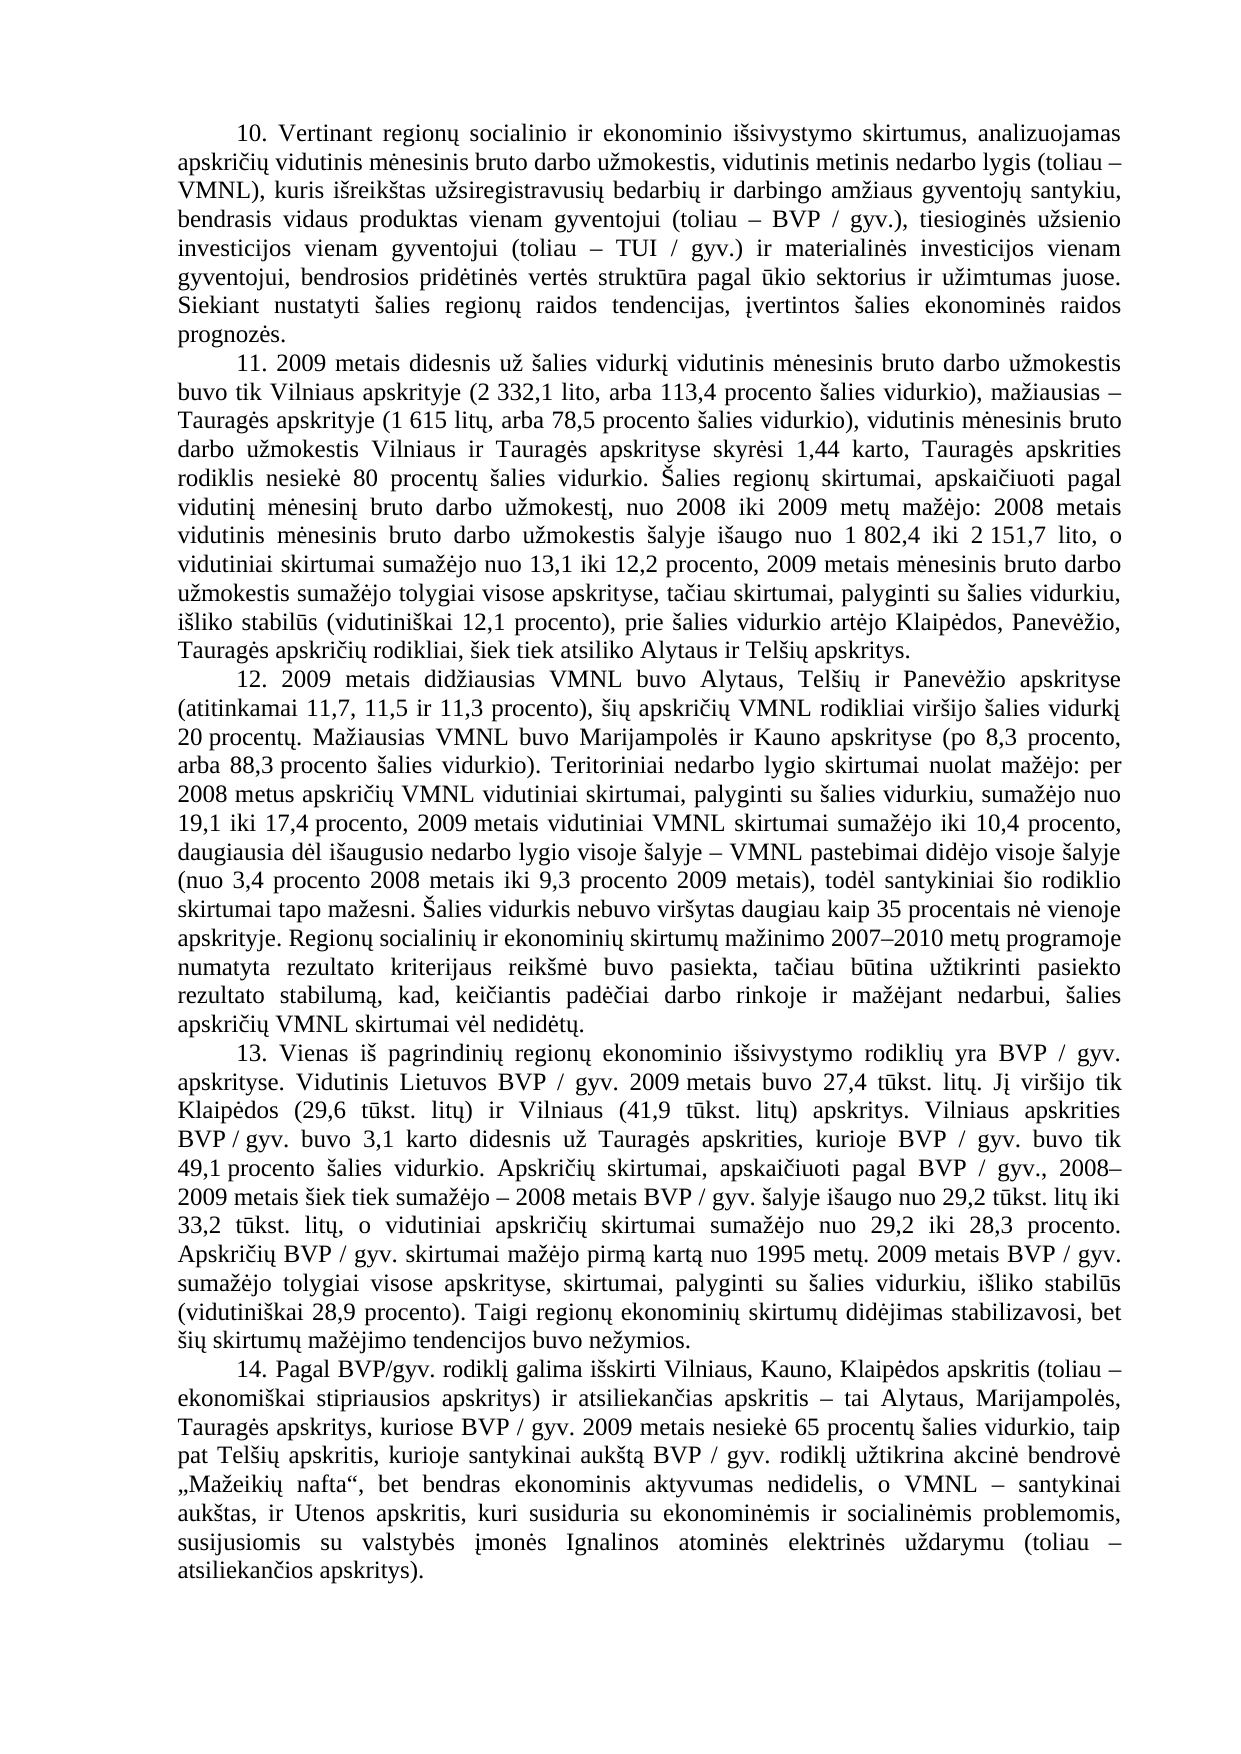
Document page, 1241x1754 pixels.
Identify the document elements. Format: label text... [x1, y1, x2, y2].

text 12. 2009 metais didžiausias VMNL buvo Alytaus, Telšių ir Panevėžio apskrityse (atitinkamai 11,7, 11,5 ir 11,3 procento), šių apskričių VMNL rodikliai viršijo šalies vidurkį 20 procentų. Mažiausias VMNL buvo Marijampolės ir Kauno apskrityse (po 8,3 procento, arba 88,3 procento šalies vidurkio). Teritoriniai nedarbo lygio skirtumai nuolat mažėjo: per 2008 metus apskričių VMNL vidutiniai skirtumai, palyginti su šalies vidurkiu, sumažėjo nuo 19,1 iki 17,4 procento, 2009 metais vidutiniai VMNL skirtumai sumažėjo iki 10,4 procento, daugiausia dėl išaugusio nedarbo lygio visoje šalyje – VMNL pastebimai didėjo visoje šalyje (nuo 3,4 procento 2008 metais iki 9,3 procento 2009 metais), todėl santykiniai šio rodiklio skirtumai tapo mažesni. Šalies vidurkis nebuvo viršytas daugiau kaip 35 procentais nė vienoje apskrityje. Regionų socialinių ir ekonominių skirtumų mažinimo 2007–2010 metų programoje numatyta rezultato kriterijaus reikšmė buvo pasiekta, tačiau būtina užtikrinti pasiekto rezultato stabilumą, kad, keičiantis padėčiai darbo rinkoje ir mažėjant nedarbui, šalies apskričių VMNL skirtumai vėl nedidėtų. [177, 664, 1122, 1038]
text 14. Pagal BVP/gyv. rodiklį galima išskirti Vilniaus, Kauno, Klaipėdos apskritis (toliau – ekonomiškai stipriausios apskritys) ir atsiliekančias apskritis – tai Alytaus, Marijampolės, Tauragės apskritys, kuriose BVP / gyv. 2009 metais nesiekė 65 procentų šalies vidurkio, taip pat Telšių apskritis, kurioje santykinai aukštą BVP / gyv. rodiklį užtikrina akcinė bendrovė „Mažeikių nafta“, bet bendras ekonominis aktyvumas nedidelis, o VMNL – santykinai aukštas, ir Utenos apskritis, kuri susiduria su ekonominėmis ir socialinėmis problemomis, susijusiomis su valstybės įmonės Ignalinos atominės elektrinės uždarymu (toliau – atsiliekančios apskritys). [177, 1354, 1122, 1584]
text 11. 2009 metais didesnis už šalies vidurkį vidutinis mėnesinis bruto darbo užmokestis buvo tik Vilniaus apskrityje (2 332,1 lito, arba 113,4 procento šalies vidurkio), mažiausias – Tauragės apskrityje (1 615 litų, arba 78,5 procento šalies vidurkio), vidutinis mėnesinis bruto darbo užmokestis Vilniaus ir Tauragės apskrityse skyrėsi 1,44 karto, Tauragės apskrities rodiklis nesiekė 80 procentų šalies vidurkio. Šalies regionų skirtumai, apskaičiuoti pagal vidutinį mėnesinį bruto darbo užmokestį, nuo 2008 iki 2009 metų mažėjo: 2008 metais vidutinis mėnesinis bruto darbo užmokestis šalyje išaugo nuo 1 802,4 iki 2 151,7 lito, o vidutiniai skirtumai sumažėjo nuo 13,1 iki 12,2 procento, 2009 metais mėnesinis bruto darbo užmokestis sumažėjo tolygiai visose apskrityse, tačiau skirtumai, palyginti su šalies vidurkiu, išliko stabilūs (vidutiniškai 12,1 procento), prie šalies vidurkio artėjo Klaipėdos, Panevėžio, Tauragės apskričių rodikliai, šiek tiek atsiliko Alytaus ir Telšių apskritys. [177, 348, 1122, 664]
text 13. Vienas iš pagrindinių regionų ekonominio išsivystymo rodiklių yra BVP / gyv. apskrityse. Vidutinis Lietuvos BVP / gyv. 2009 metais buvo 27,4 tūkst. litų. Jį viršijo tik Klaipėdos (29,6 tūkst. litų) ir Vilniaus (41,9 tūkst. litų) apskritys. Vilniaus apskrities BVP / gyv. buvo 3,1 karto didesnis už Tauragės apskrities, kurioje BVP / gyv. buvo tik 49,1 procento šalies vidurkio. Apskričių skirtumai, apskaičiuoti pagal BVP / gyv., 2008–2009 metais šiek tiek sumažėjo – 2008 metais BVP / gyv. šalyje išaugo nuo 29,2 tūkst. litų iki 33,2 tūkst. litų, o vidutiniai apskričių skirtumai sumažėjo nuo 29,2 iki 28,3 procento. Apskričių BVP / gyv. skirtumai mažėjo pirmą kartą nuo 1995 metų. 2009 metais BVP / gyv. sumažėjo tolygiai visose apskrityse, skirtumai, palyginti su šalies vidurkiu, išliko stabilūs (vidutiniškai 28,9 procento). Taigi regionų ekonominių skirtumų didėjimas stabilizavosi, bet šių skirtumų mažėjimo tendencijos buvo nežymios. [177, 1038, 1122, 1354]
text 10. Vertinant regionų socialinio ir ekonominio išsivystymo skirtumus, analizuojamas apskričių vidutinis mėnesinis bruto darbo užmokestis, vidutinis metinis nedarbo lygis (toliau – VMNL), kuris išreikštas užsiregistravusių bedarbių ir darbingo amžiaus gyventojų santykiu, bendrasis vidaus produktas vienam gyventojui (toliau – BVP / gyv.), tiesioginės užsienio investicijos vienam gyventojui (toliau – TUI / gyv.) ir materialinės investicijos vienam gyventojui, bendrosios pridėtinės vertės struktūra pagal ūkio sektorius ir užimtumas juose. Siekiant nustatyti šalies regionų raidos tendencijas, įvertintos šalies ekonominės raidos prognozės. [177, 118, 1122, 348]
